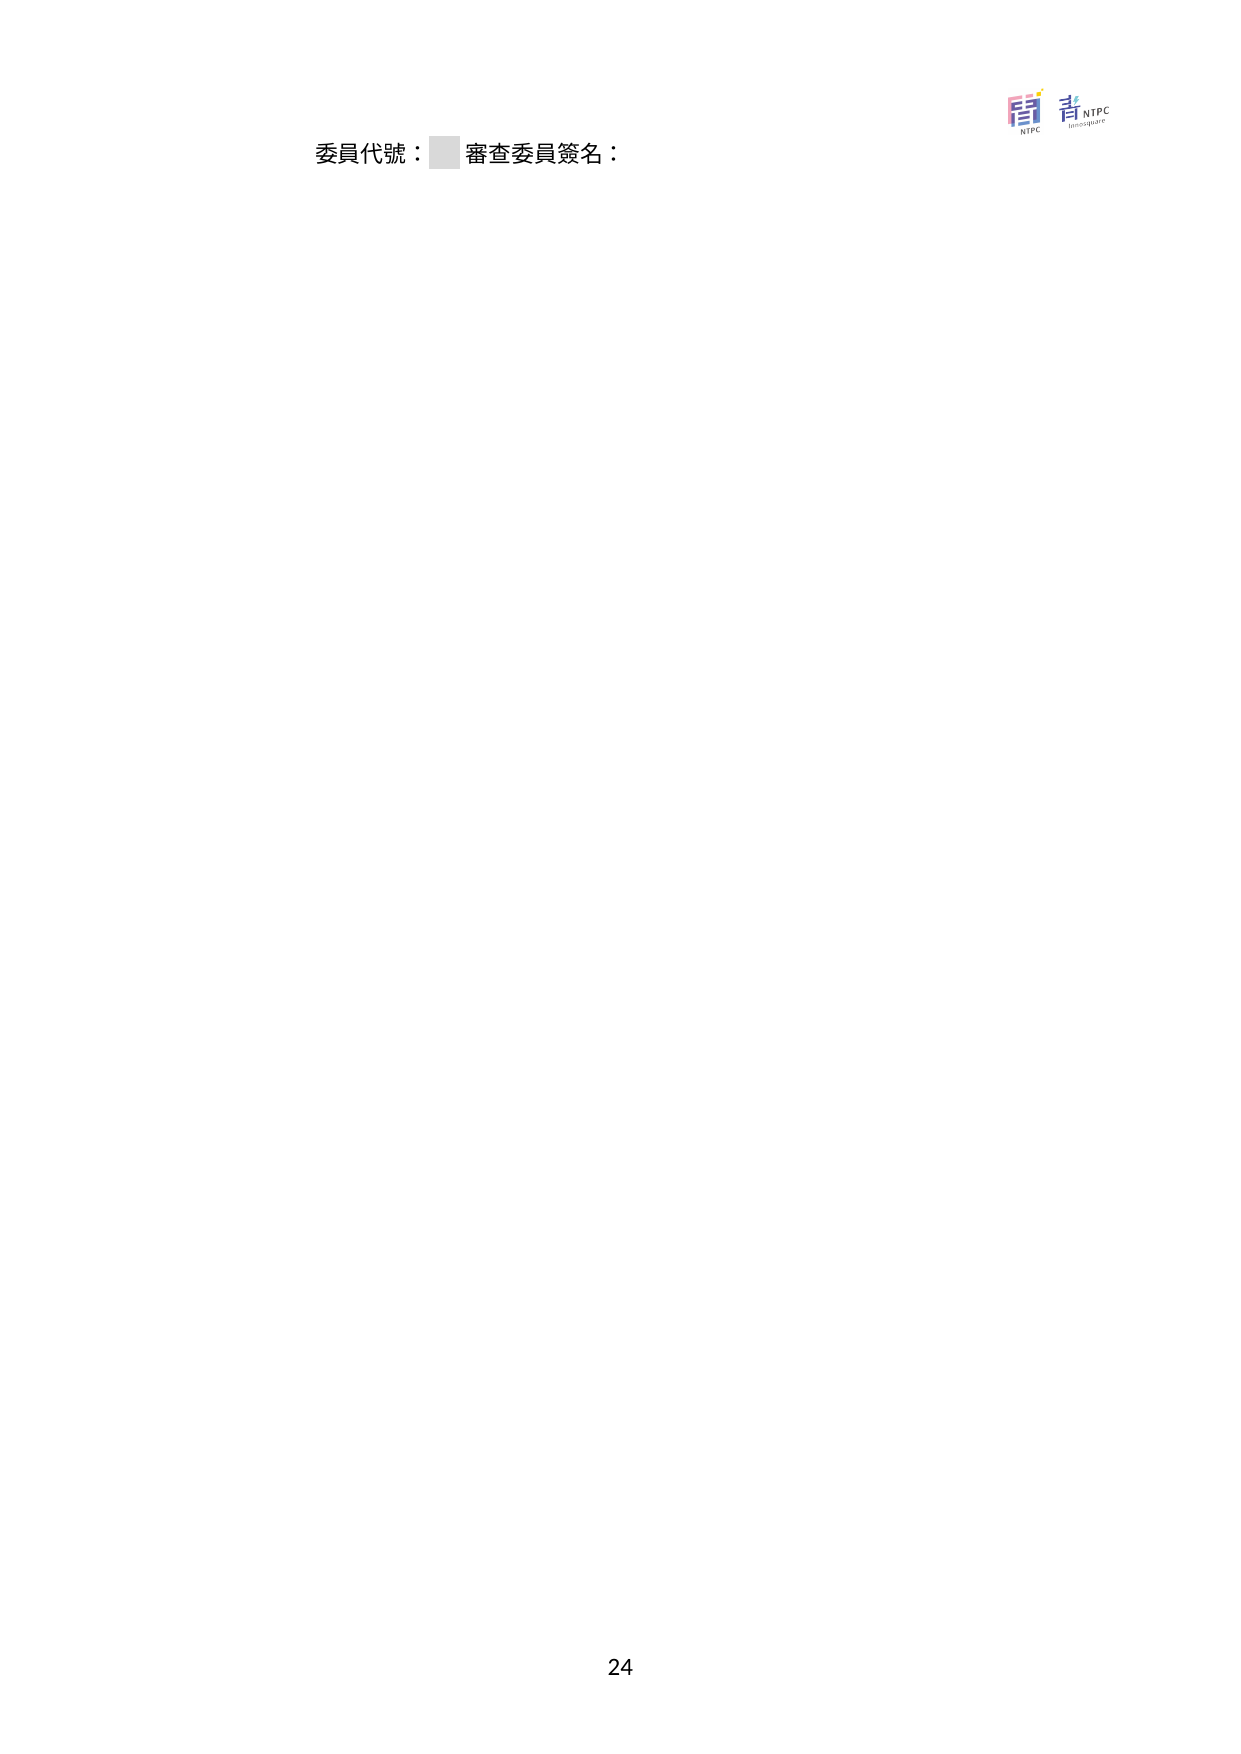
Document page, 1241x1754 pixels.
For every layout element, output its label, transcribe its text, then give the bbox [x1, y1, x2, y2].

picture [1007, 88, 1044, 135]
picture [1045, 88, 1123, 135]
text 委員代號： 審查委員簽名： [118, 136, 1122, 169]
